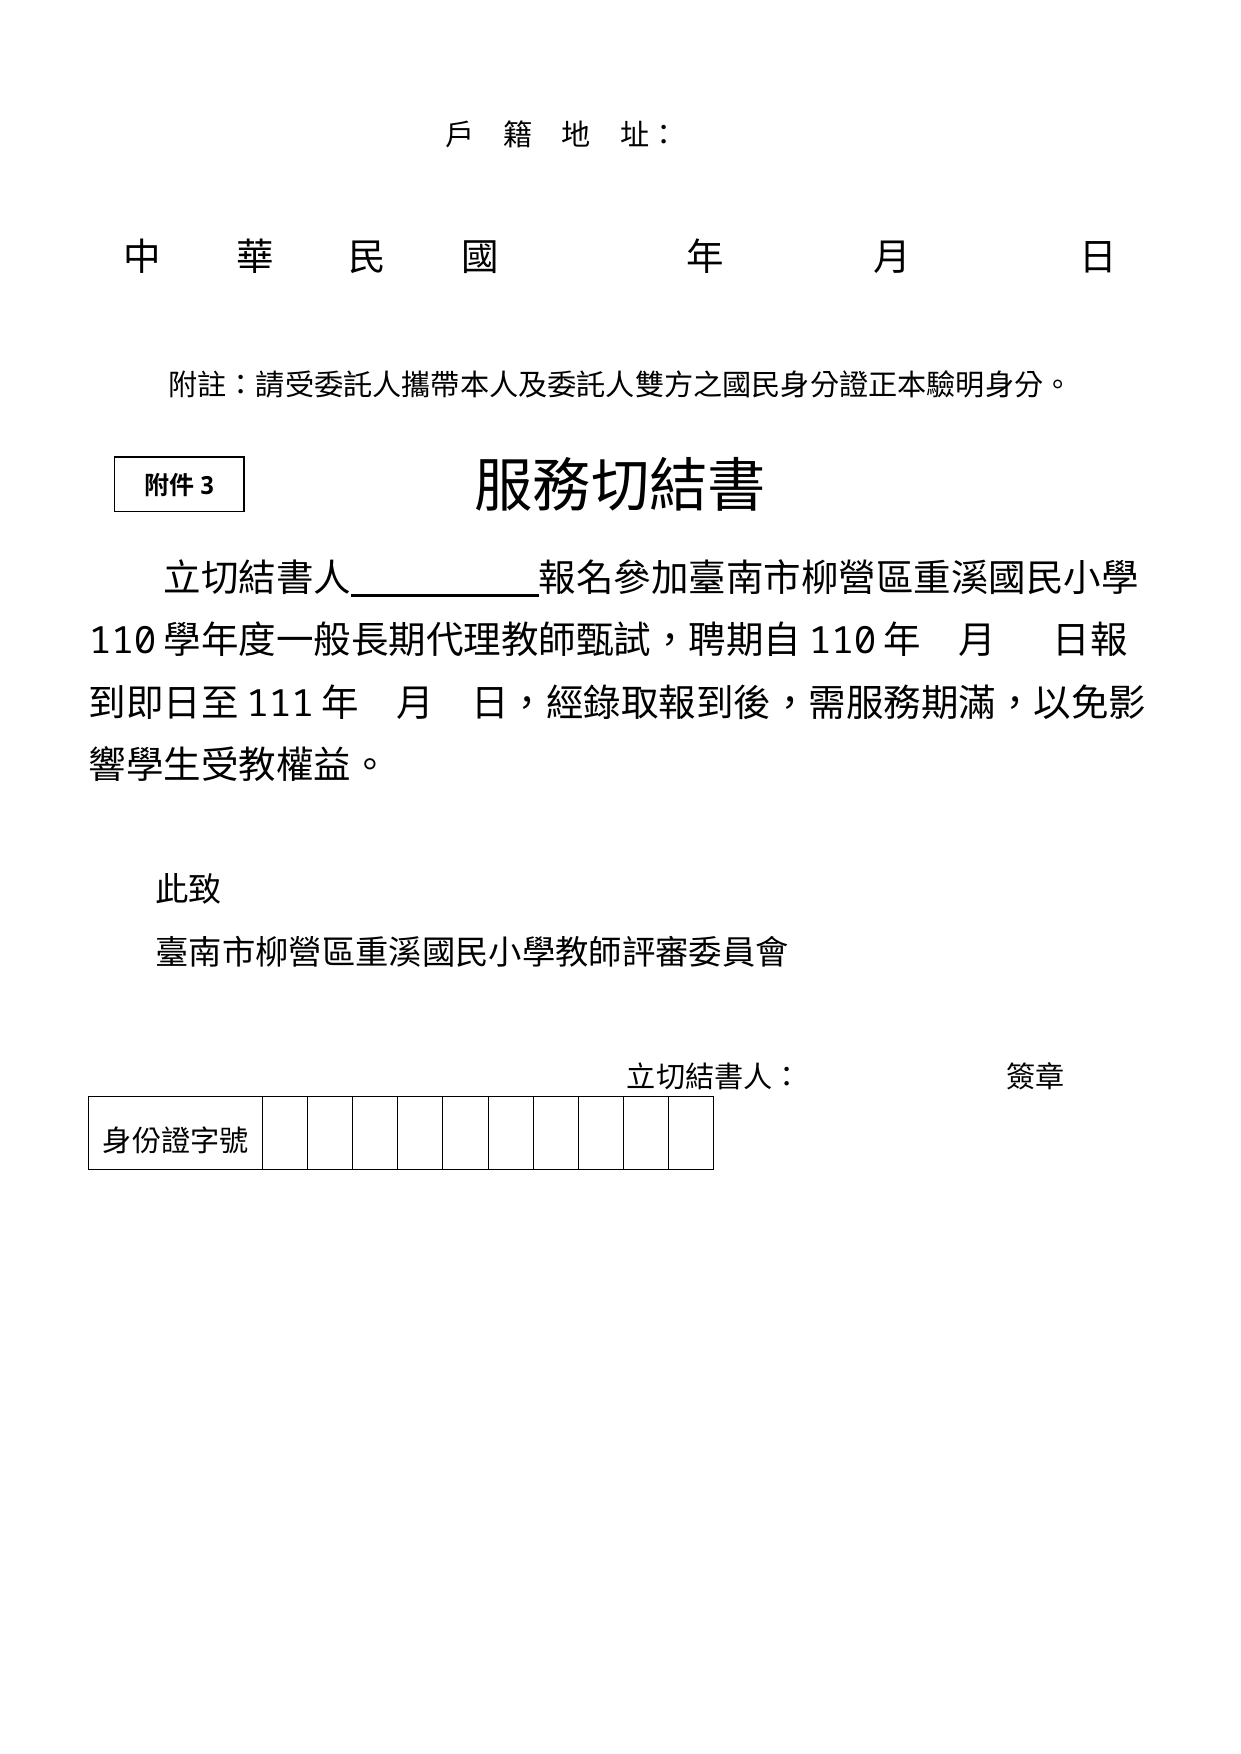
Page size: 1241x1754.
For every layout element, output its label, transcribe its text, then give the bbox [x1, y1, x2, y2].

text 附註：請受委託人攜帶本人及委託人雙方之國民身分證正本驗明身分。 [89, 346, 1152, 408]
table_header [443, 1097, 488, 1169]
table_header [624, 1097, 668, 1169]
table_header [398, 1097, 442, 1169]
text 此致 [89, 846, 1152, 908]
table_header [489, 1097, 533, 1169]
text 中 華 民 國 年 月 日 [89, 221, 1152, 283]
text 服務切結書 [89, 408, 1152, 533]
table_header [353, 1097, 397, 1169]
text 立切結書人 報名參加臺南市柳營區重溪國民小學110學年度一般長期代理教師甄試，聘期自110年 月 日報到即日至111年 月 日，經錄取報到後，需服務期滿，以免影響學生受教權益。 [89, 533, 1152, 783]
table_header 身份證字號 [89, 1097, 262, 1169]
table_header [579, 1097, 623, 1169]
table_header [534, 1097, 578, 1169]
text 立切結書人： 簽章 [89, 1033, 1064, 1096]
table_header [263, 1097, 307, 1169]
table_header [308, 1097, 352, 1169]
text 附件3 [130, 465, 228, 501]
table_header [669, 1097, 713, 1169]
text 臺南市柳營區重溪國民小學教師評審委員會 [89, 908, 1152, 971]
text 戶 籍 地 址： [439, 96, 1152, 158]
